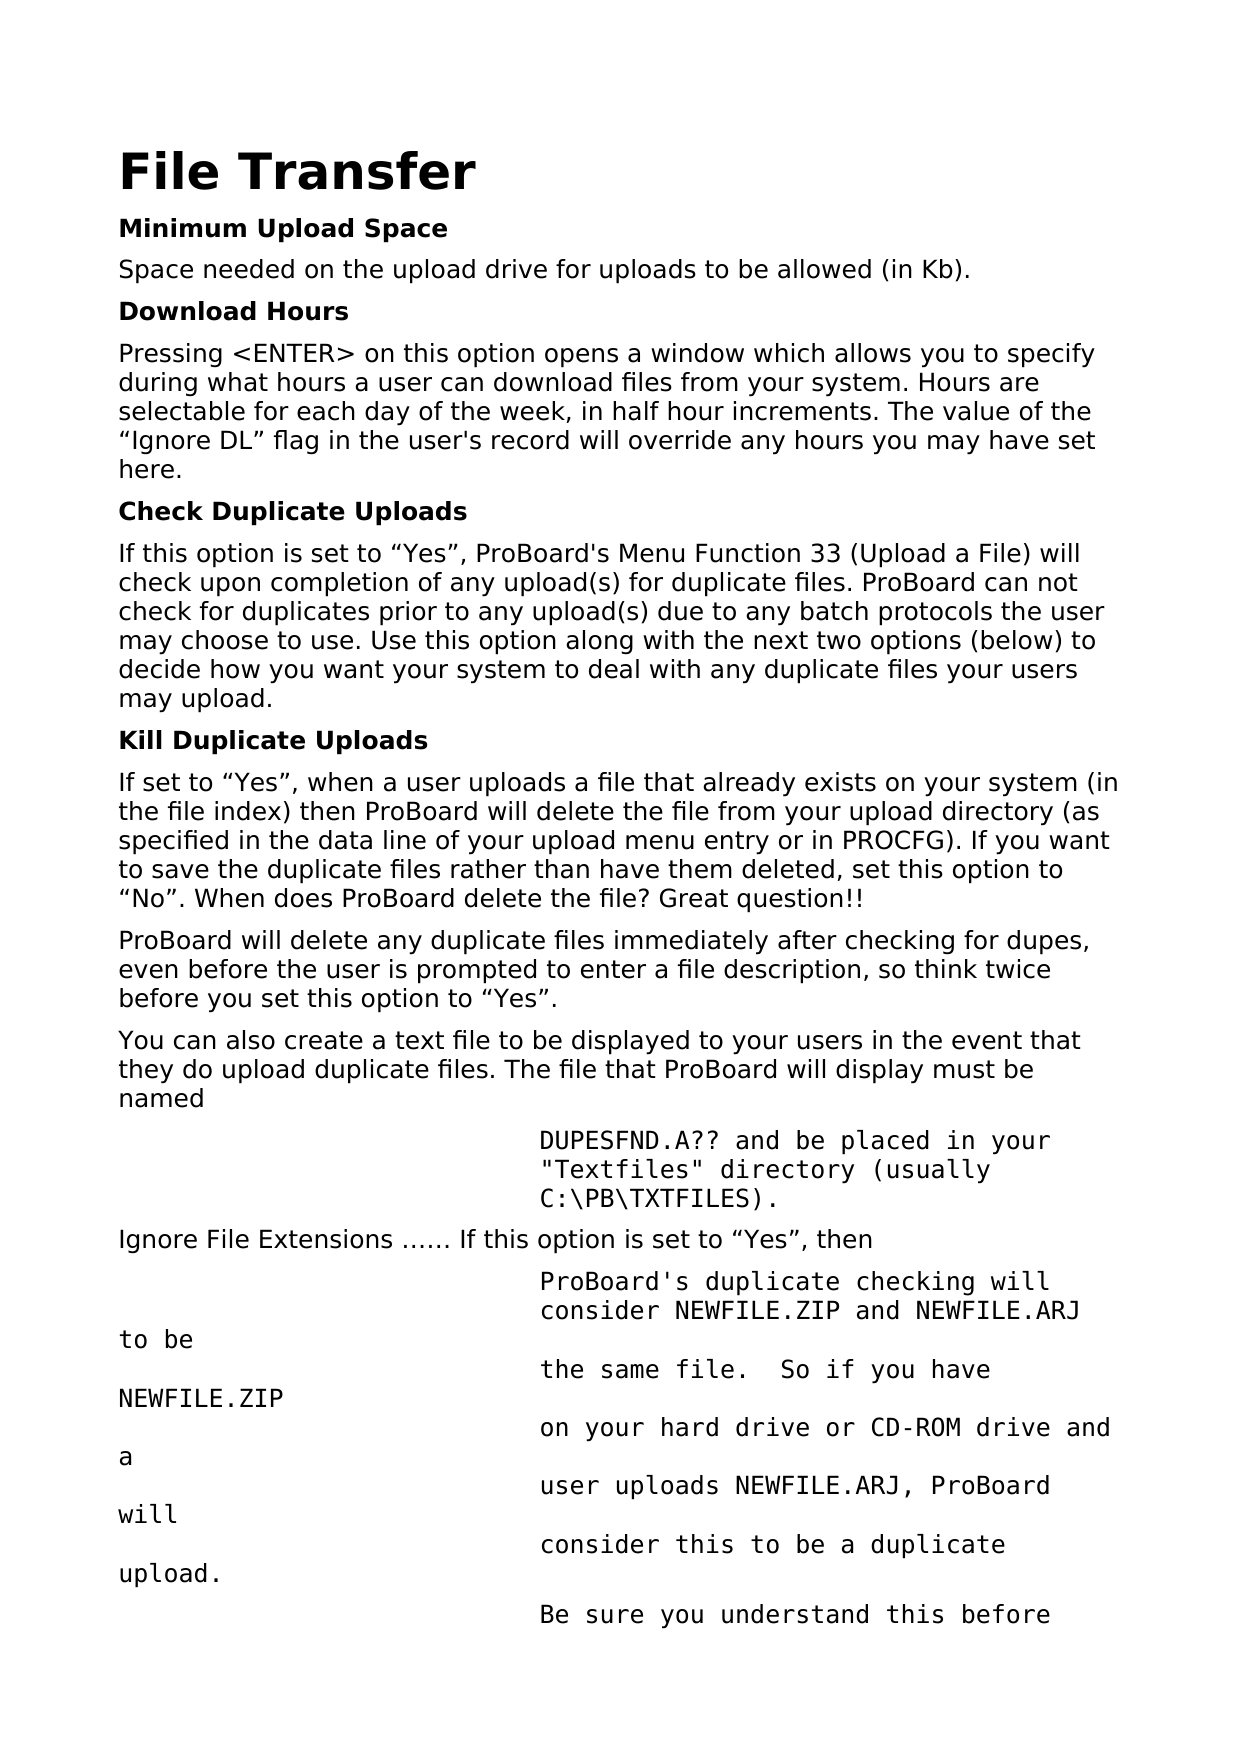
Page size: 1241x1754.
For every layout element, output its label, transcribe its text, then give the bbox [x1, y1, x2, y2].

text DUPESFND.A?? and be placed in your "Textfiles" directory (usually C:\PB\TXTFILES). [118, 1126, 1122, 1214]
text You can also create a text file to be displayed to your users in the event that they do upload duplicate files. The file that ProBoard will display must be named [118, 1026, 1122, 1114]
text Kill Duplicate Uploads [118, 726, 1122, 756]
text Download Hours [118, 297, 1122, 326]
text Check Duplicate Uploads [118, 497, 1122, 526]
text Pressing <ENTER> on this option opens a window which allows you to specify during what hours a user can download files from your system. Hours are selectable for each day of the week, in half hour increments. The value of the “Ignore DL” flag in the user's record will override any hours you may have set here. [118, 339, 1122, 485]
text ProBoard will delete any duplicate files immediately after checking for dupes, even before the user is prompted to enter a file description, so think twice before you set this option to “Yes”. [118, 926, 1122, 1014]
text Minimum Upload Space [118, 214, 1122, 243]
text If this option is set to “Yes”, ProBoard's Menu Function 33 (Upload a File) will check upon completion of any upload(s) for duplicate files. ProBoard can not check for duplicates prior to any upload(s) due to any batch protocols the user may choose to use. Use this option along with the next two options (below) to decide how you want your system to deal with any duplicate files your users may upload. [118, 539, 1122, 714]
subtitle File Transfer [118, 143, 1122, 201]
text Be sure you understand this before [118, 1600, 1122, 1629]
text Space needed on the upload drive for uploads to be allowed (in Kb). [118, 256, 1122, 285]
text ProBoard's duplicate checking will consider NEWFILE.ZIP and NEWFILE.ARJ to be the same file. So if you have NEWFILE.ZIP on your hard drive or CD-ROM drive and a user uploads NEWFILE.ARJ, ProBoard will consider this to be a duplicate upload. [118, 1267, 1122, 1588]
text If set to “Yes”, when a user uploads a file that already exists on your system (in the file index) then ProBoard will delete the file from your upload directory (as specified in the data line of your upload menu entry or in PROCFG). If you want to save the duplicate files rather than have them deleted, set this option to “No”. When does ProBoard delete the file? Great question!! [118, 768, 1122, 914]
text Ignore File Extensions …… If this option is set to “Yes”, then [118, 1226, 1122, 1255]
